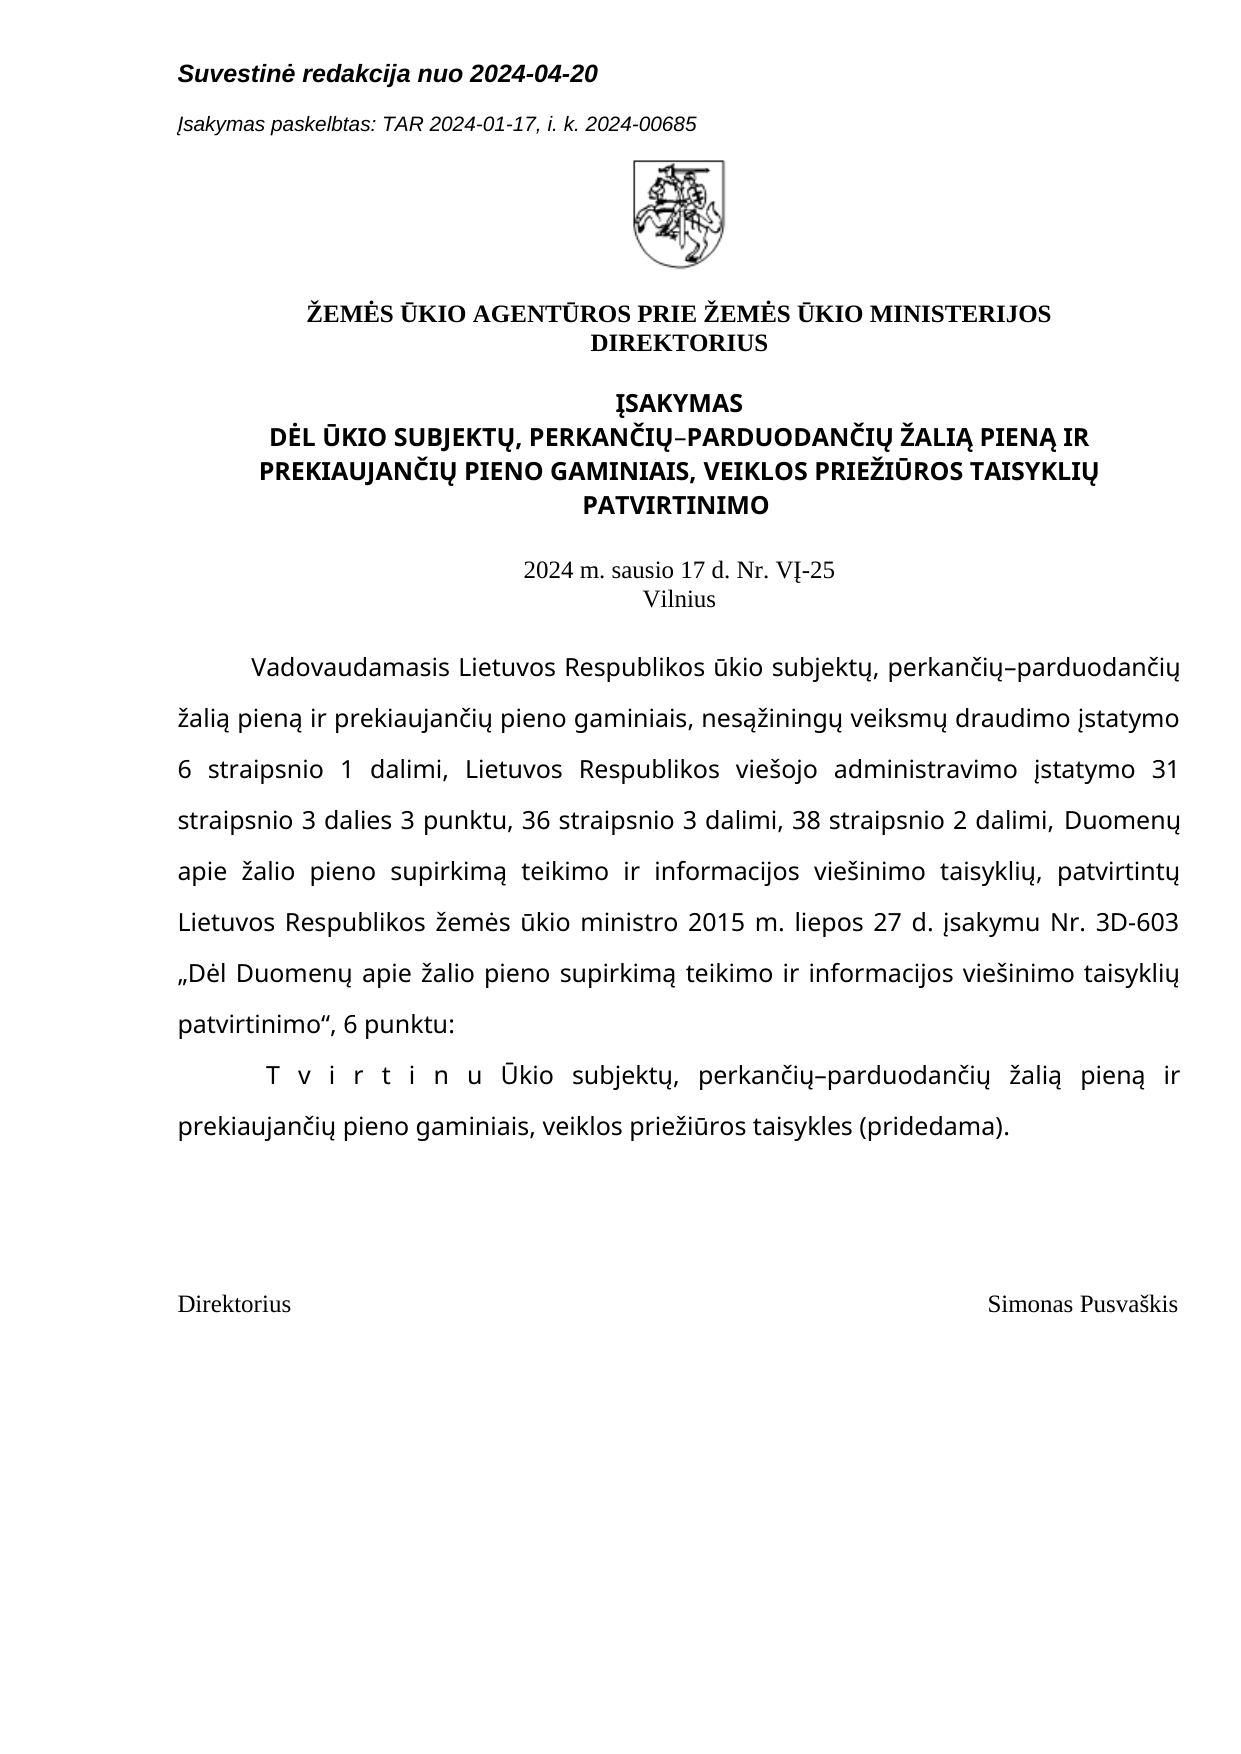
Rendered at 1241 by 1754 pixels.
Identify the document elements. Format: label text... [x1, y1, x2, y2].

text Įsakymas paskelbtas: TAR 2024-01-17, i. k. 2024-00685 [177, 112, 1181, 136]
text Suvestinė redakcija nuo 2024-04-20 [177, 59, 1181, 88]
text DĖL ŪKIO SUBJEKTŲ, PERKANČIŲ–PARDUODANČIŲ ŽALIĄ PIENĄ IR PREKIAUJANČIŲ PIENO GAMINIAIS, VEIKLOS PRIEŽIŪROS TAISYKLIŲ PATVIRTINIMO [177, 420, 1181, 522]
text Vadovaudamasis Lietuvos Respublikos ūkio subjektų, perkančių–parduodančių žalią pieną ir prekiaujančių pieno gaminiais, nesąžiningų veiksmų draudimo įstatymo 6 straipsnio 1 dalimi, Lietuvos Respublikos viešojo administravimo įstatymo 31 straipsnio 3 dalies 3 punktu, 36 straipsnio 3 dalimi, 38 straipsnio 2 dalimi, Duomenų apie žalio pieno supirkimą teikimo ir informacijos viešinimo taisyklių, patvirtintų Lietuvos Respublikos žemės ūkio ministro 2015 m. liepos 27 d. įsakymu Nr. 3D-603 „Dėl Duomenų apie žalio pieno supirkimą teikimo ir informacijos viešinimo taisyklių patvirtinimo“, 6 punktu: [177, 650, 1181, 1041]
text DIREKTORIUS [177, 328, 1181, 357]
text ĮSAKYMAS [177, 386, 1181, 420]
text 2024 m. sausio 17 d. Nr. VĮ-25 [177, 555, 1181, 584]
text Vilnius [177, 584, 1181, 612]
text T v i r t i n u Ūkio subjektų, perkančių–parduodančių žalią pieną ir prekiaujančių pieno gaminiais, veiklos priežiūros taisykles (pridedama). [177, 1058, 1181, 1143]
text ŽEMĖS ŪKIO AGENTŪROS PRIE ŽEMĖS ŪKIO MINISTERIJOS [177, 299, 1181, 328]
text Direktorius Simonas Pusvaškis [177, 1289, 1181, 1318]
